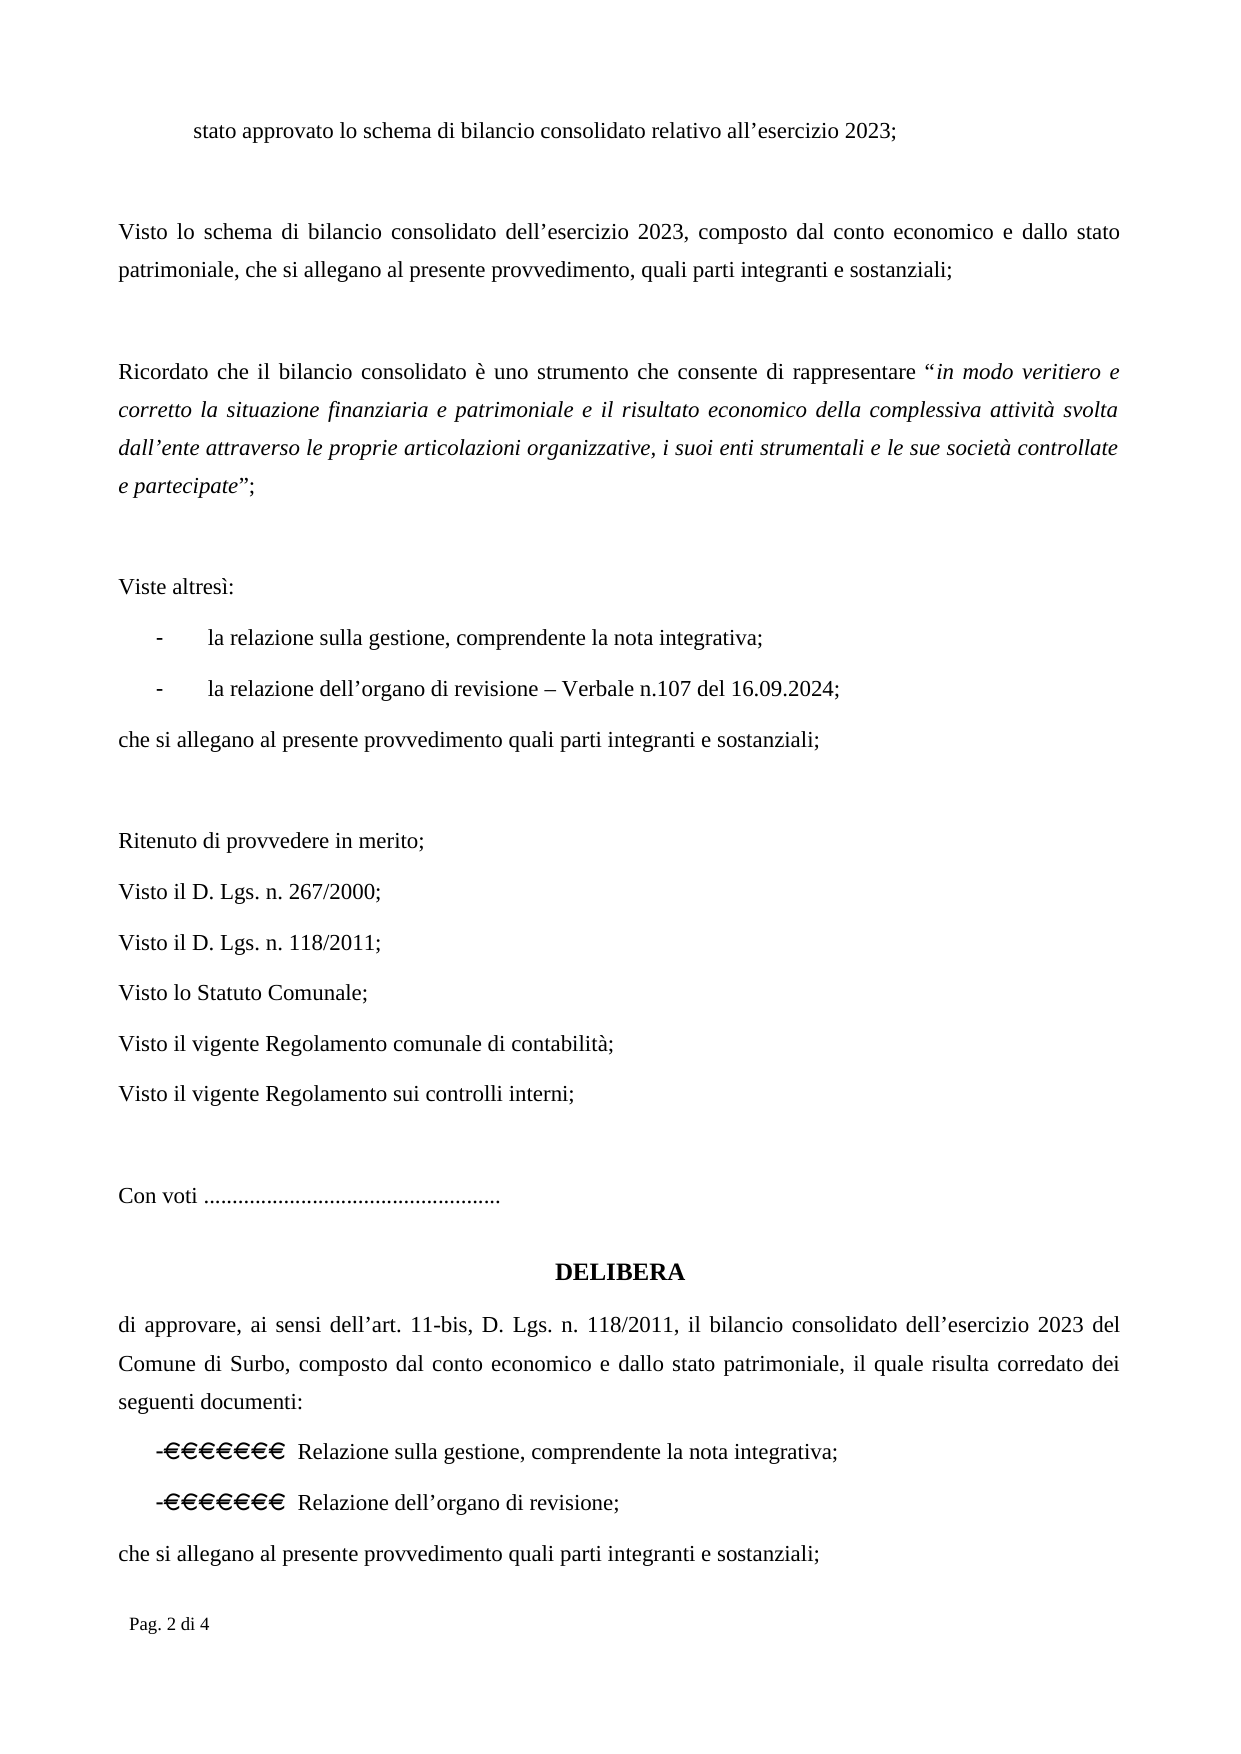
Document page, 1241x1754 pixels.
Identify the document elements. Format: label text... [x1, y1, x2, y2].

text - la relazione dell’organo di revisione – Verbale n.107 del 16.09.2024; [156, 676, 1122, 702]
text Visto il D. Lgs. n. 118/2011; [118, 929, 1122, 955]
text Visto il D. Lgs. n. 267/2000; [118, 879, 1122, 904]
text che si allegano al presente provvedimento quali parti integranti e sostanziali; [118, 727, 1122, 752]
text - Relazione dell’organo di revisione; [156, 1490, 1122, 1515]
subtitle DELIBERA [118, 1258, 1122, 1286]
text Visto lo Statuto Comunale; [118, 980, 1122, 1006]
text Ricordato che il bilancio consolidato è uno strumento che consente di rappresentare “in modo veritiero e corretto la situazione finanziaria e patrimoniale e il risultato economico della complessiva attività svolta dall’ente attraverso le proprie articolazioni organizzative, i suoi enti strumentali e le sue società controllate e partecipate”; [118, 359, 1122, 498]
text - Relazione sulla gestione, comprendente la nota integrativa; [156, 1439, 1122, 1465]
text che si allegano al presente provvedimento quali parti integranti e sostanziali; [118, 1541, 1122, 1566]
text - la relazione sulla gestione, comprendente la nota integrativa; [156, 625, 1122, 651]
text stato approvato lo schema di bilancio consolidato relativo all’esercizio 2023; [156, 118, 1122, 143]
text Visto il vigente Regolamento comunale di contabilità; [118, 1031, 1122, 1056]
text Ritenuto di provvedere in merito; [118, 828, 1122, 854]
text di approvare, ai sensi dell’art. 11-bis, D. Lgs. n. 118/2011, il bilancio consolidato dell’esercizio 2023 del Comune di Surbo, composto dal conto economico e dallo stato patrimoniale, il quale risulta corredato dei seguenti documenti: [118, 1312, 1122, 1414]
text Con voti .................................................... [118, 1183, 1122, 1208]
text Viste altresì: [118, 574, 1122, 600]
text Visto lo schema di bilancio consolidato dell’esercizio 2023, composto dal conto economico e dallo stato patrimoniale, che si allegano al presente provvedimento, quali parti integranti e sostanziali; [118, 219, 1122, 283]
text Visto il vigente Regolamento sui controlli interni; [118, 1081, 1122, 1107]
